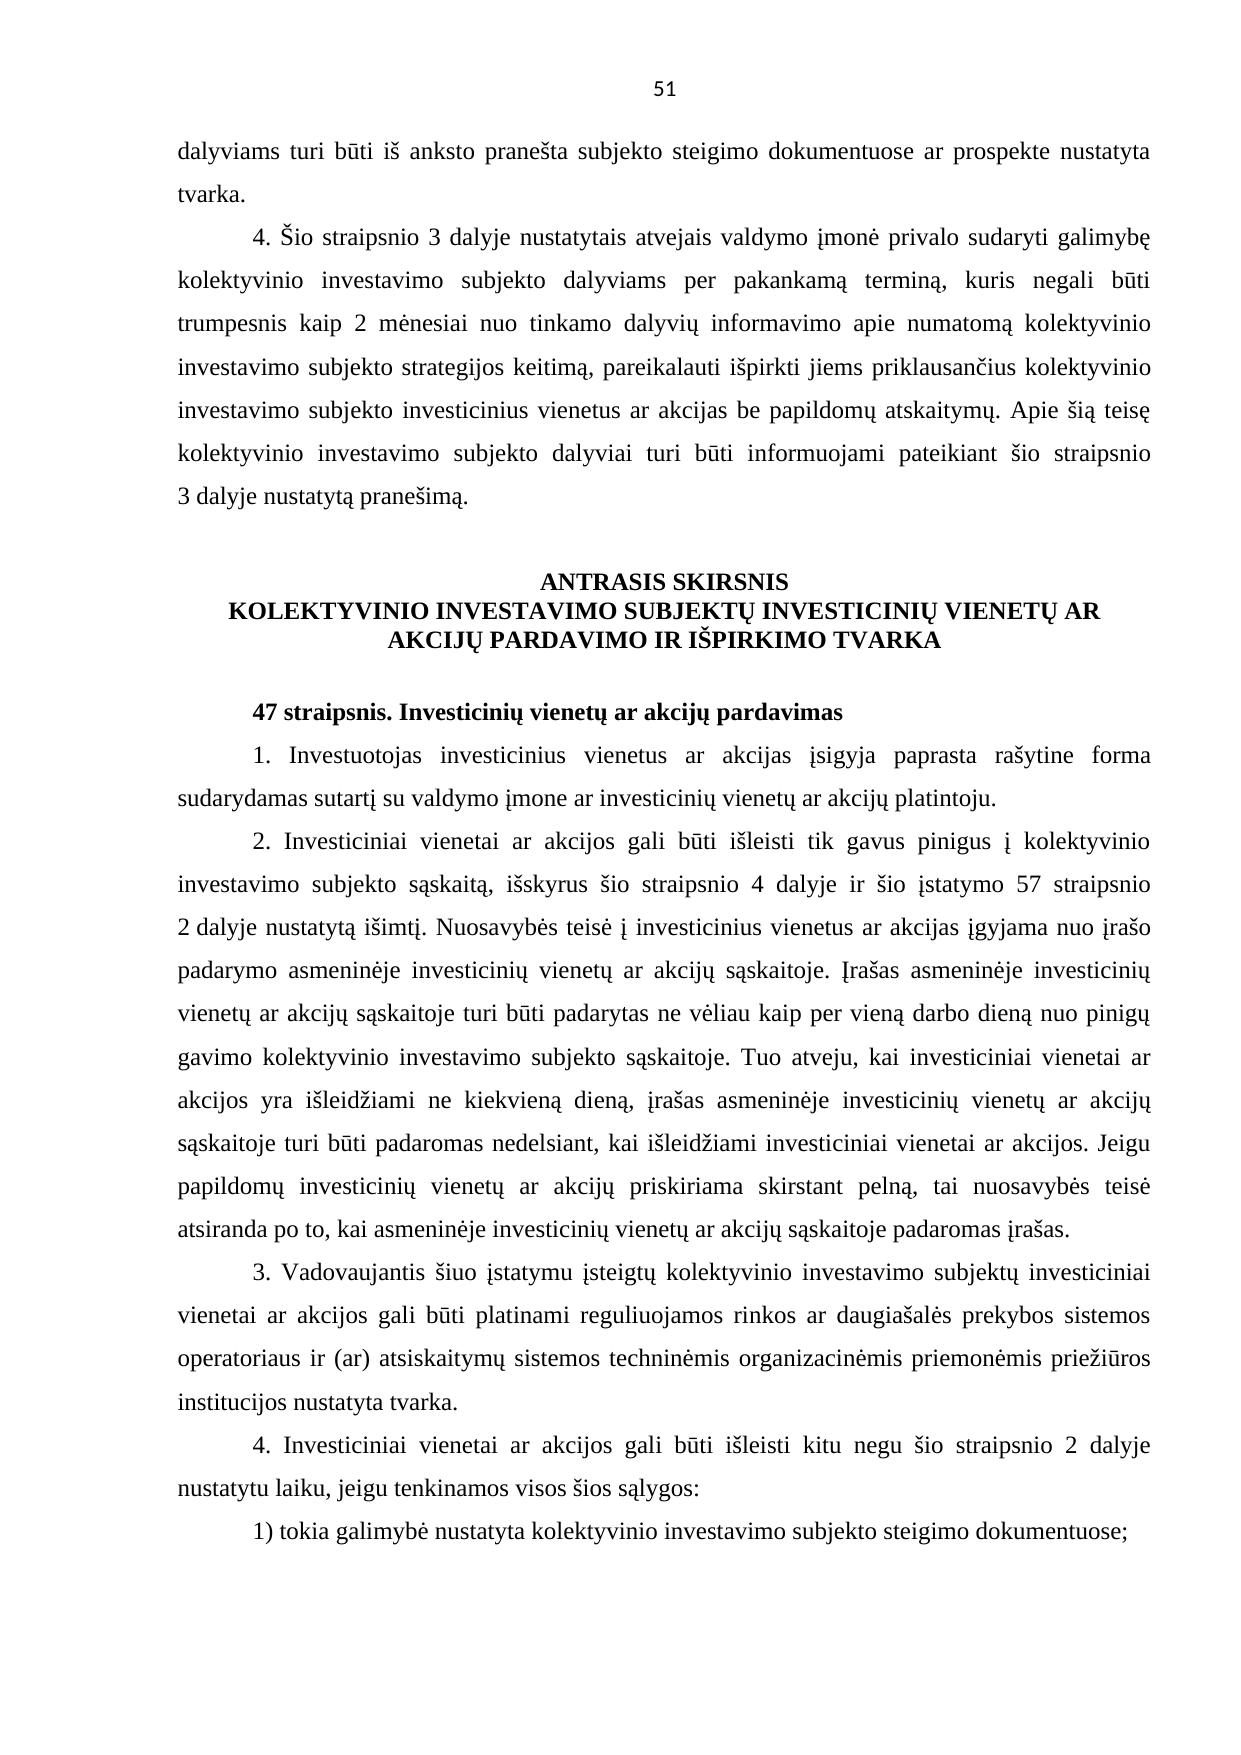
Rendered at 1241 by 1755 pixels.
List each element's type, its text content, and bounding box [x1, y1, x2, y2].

text dalyviams turi būti iš anksto pranešta subjekto steigimo dokumentuose ar prospekte nustatyta tvarka. [177, 136, 1152, 208]
text 2. Investiciniai vienetai ar akcijos gali būti išleisti tik gavus pinigus į kolektyvinio investavimo subjekto sąskaitą, išskyrus šio straipsnio 4 dalyje ir šio įstatymo 57 straipsnio 2 dalyje nustatytą išimtį. Nuosavybės teisė į investicinius vienetus ar akcijas įgyjama nuo įrašo padarymo asmeninėje investicinių vienetų ar akcijų sąskaitoje. Įrašas asmeninėje investicinių vienetų ar akcijų sąskaitoje turi būti padarytas ne vėliau kaip per vieną darbo dieną nuo pinigų gavimo kolektyvinio investavimo subjekto sąskaitoje. Tuo atveju, kai investiciniai vienetai ar akcijos yra išleidžiami ne kiekvieną dieną, įrašas asmeninėje investicinių vienetų ar akcijų sąskaitoje turi būti padaromas nedelsiant, kai išleidžiami investiciniai vienetai ar akcijos. Jeigu papildomų investicinių vienetų ar akcijų priskiriama skirstant pelną, tai nuosavybės teisė atsiranda po to, kai asmeninėje investicinių vienetų ar akcijų sąskaitoje padaromas įrašas. [177, 826, 1152, 1243]
text 4. Investiciniai vienetai ar akcijos gali būti išleisti kitu negu šio straipsnio 2 dalyje nustatytu laiku, jeigu tenkinamos visos šios sąlygos: [177, 1430, 1152, 1502]
text KOLEKTYVINIO INVESTAVIMO SUBJEKTŲ INVESTICINIŲ VIENETŲ AR AKCIJŲ PARDAVIMO IR IŠPIRKIMO TVARKA [177, 596, 1152, 653]
text ANTRASIS SKIRSNIS [177, 567, 1152, 596]
text 1) tokia galimybė nustatyta kolektyvinio investavimo subjekto steigimo dokumentuose; [177, 1516, 1152, 1545]
text 4. Šio straipsnio 3 dalyje nustatytais atvejais valdymo įmonė privalo sudaryti galimybę kolektyvinio investavimo subjekto dalyviams per pakankamą terminą, kuris negali būti trumpesnis kaip 2 mėnesiai nuo tinkamo dalyvių informavimo apie numatomą kolektyvinio investavimo subjekto strategijos keitimą, pareikalauti išpirkti jiems priklausančius kolektyvinio investavimo subjekto investicinius vienetus ar akcijas be papildomų atskaitymų. Apie šią teisę kolektyvinio investavimo subjekto dalyviai turi būti informuojami pateikiant šio straipsnio 3 dalyje nustatytą pranešimą. [177, 222, 1152, 510]
text 47 straipsnis. Investicinių vienetų ar akcijų pardavimas [252, 697, 1152, 725]
text 1. Investuotojas investicinius vienetus ar akcijas įsigyja paprasta rašytine forma sudarydamas sutartį su valdymo įmone ar investicinių vienetų ar akcijų platintoju. [177, 740, 1152, 812]
text 3. Vadovaujantis šiuo įstatymu įsteigtų kolektyvinio investavimo subjektų investiciniai vienetai ar akcijos gali būti platinami reguliuojamos rinkos ar daugiašalės prekybos sistemos operatoriaus ir (ar) atsiskaitymų sistemos techninėmis organizacinėmis priemonėmis priežiūros institucijos nustatyta tvarka. [177, 1257, 1152, 1415]
